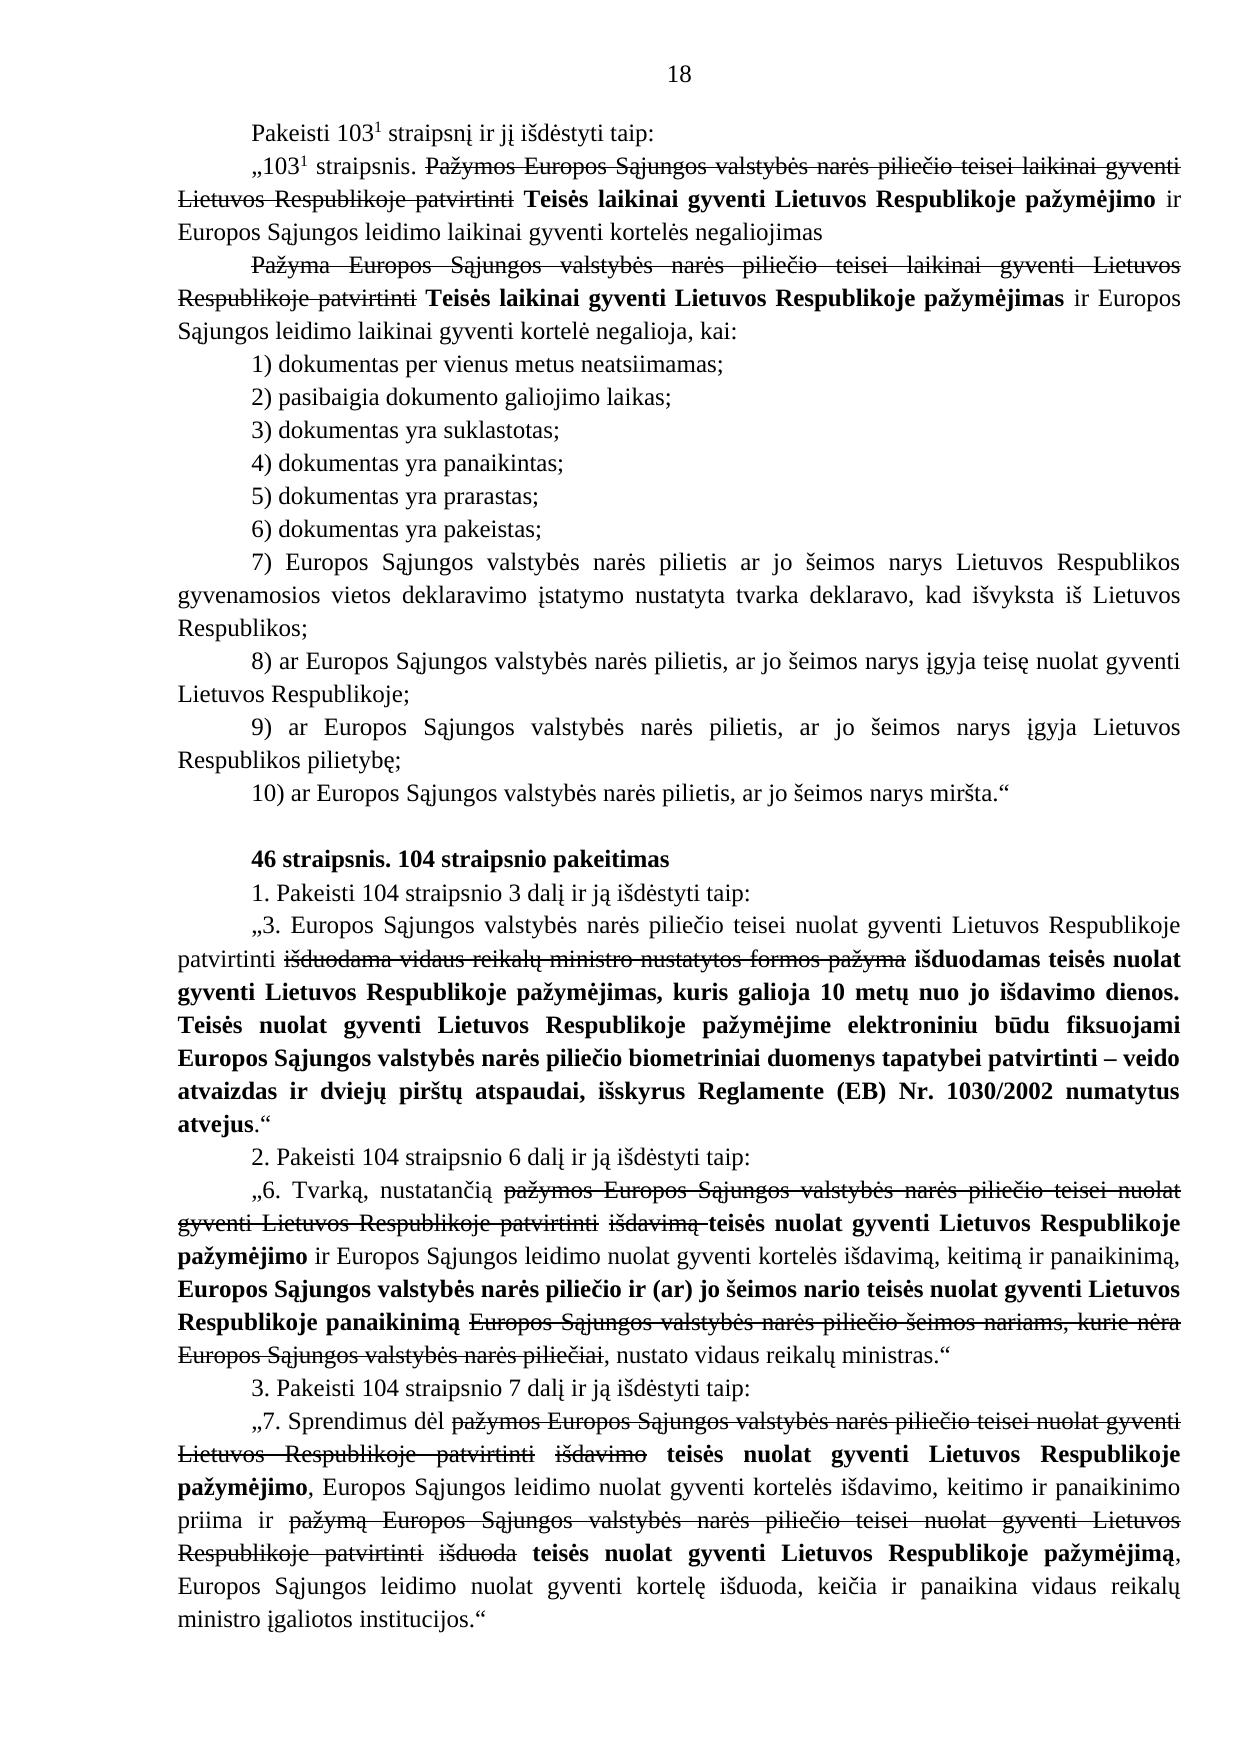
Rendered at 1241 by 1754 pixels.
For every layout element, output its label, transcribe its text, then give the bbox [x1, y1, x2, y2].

text „7. Sprendimus dėl pažymos Europos Sąjungos valstybės narės piliečio teisei nuolat gyventi Lietuvos Respublikoje patvirtinti išdavimo teisės nuolat gyventi Lietuvos Respublikoje pažymėjimo, Europos Sąjungos leidimo nuolat gyventi kortelės išdavimo, keitimo ir panaikinimo priima ir pažymą Europos Sąjungos valstybės narės piliečio teisei nuolat gyventi Lietuvos Respublikoje patvirtinti išduoda teisės nuolat gyventi Lietuvos Respublikoje pažymėjimą, Europos Sąjungos leidimo nuolat gyventi kortelę išduoda, keičia ir panaikina vidaus reikalų ministro įgaliotos institucijos.“ [177, 1406, 1181, 1633]
text 4) dokumentas yra panaikintas; [177, 448, 1181, 477]
text 9) ar Europos Sąjungos valstybės narės pilietis, ar jo šeimos narys įgyja Lietuvos Respublikos pilietybę; [177, 712, 1181, 774]
text „3. Europos Sąjungos valstybės narės piliečio teisei nuolat gyventi Lietuvos Respublikoje patvirtinti išduodama vidaus reikalų ministro nustatytos formos pažyma išduodamas teisės nuolat gyventi Lietuvos Respublikoje pažymėjimas, kuris galioja 10 metų nuo jo išdavimo dienos. Teisės nuolat gyventi Lietuvos Respublikoje pažymėjime elektroniniu būdu fiksuojami Europos Sąjungos valstybės narės piliečio biometriniai duomenys tapatybei patvirtinti – veido atvaizdas ir dviejų pirštų atspaudai, išskyrus Reglamente (EB) Nr. 1030/2002 numatytus atvejus.“ [177, 911, 1181, 1137]
text 8) ar Europos Sąjungos valstybės narės pilietis, ar jo šeimos narys įgyja teisę nuolat gyventi Lietuvos Respublikoje; [177, 646, 1181, 708]
text 7) Europos Sąjungos valstybės narės pilietis ar jo šeimos narys Lietuvos Respublikos gyvenamosios vietos deklaravimo įstatymo nustatyta tvarka deklaravo, kad išvyksta iš Lietuvos Respublikos; [177, 547, 1181, 642]
text 2) pasibaigia dokumento galiojimo laikas; [177, 382, 1181, 411]
text „6. Tvarką, nustatančią pažymos Europos Sąjungos valstybės narės piliečio teisei nuolat gyventi Lietuvos Respublikoje patvirtinti išdavimą teisės nuolat gyventi Lietuvos Respublikoje pažymėjimo ir Europos Sąjungos leidimo nuolat gyventi kortelės išdavimą, keitimą ir panaikinimą, Europos Sąjungos valstybės narės piliečio ir (ar) jo šeimos nario teisės nuolat gyventi Lietuvos Respublikoje panaikinimą Europos Sąjungos valstybės narės piliečio šeimos nariams, kurie nėra Europos Sąjungos valstybės narės piliečiai, nustato vidaus reikalų ministras.“ [177, 1175, 1181, 1369]
text 3. Pakeisti 104 straipsnio 7 dalį ir ją išdėstyti taip: [177, 1373, 1181, 1402]
text 3) dokumentas yra suklastotas; [177, 415, 1181, 444]
text Pažyma Europos Sąjungos valstybės narės piliečio teisei laikinai gyventi Lietuvos Respublikoje patvirtinti Teisės laikinai gyventi Lietuvos Respublikoje pažymėjimas ir Europos Sąjungos leidimo laikinai gyventi kortelė negalioja, kai: [177, 250, 1181, 345]
text 1. Pakeisti 104 straipsnio 3 dalį ir ją išdėstyti taip: [177, 878, 1181, 906]
text 10) ar Europos Sąjungos valstybės narės pilietis, ar jo šeimos narys miršta.“ [177, 778, 1181, 807]
text 46 straipsnis. 104 straipsnio pakeitimas [177, 844, 1181, 873]
text 5) dokumentas yra prarastas; [177, 481, 1181, 510]
text 1) dokumentas per vienus metus neatsiimamas; [177, 349, 1181, 378]
text 6) dokumentas yra pakeistas; [177, 514, 1181, 543]
text „1031 straipsnis. Pažymos Europos Sąjungos valstybės narės piliečio teisei laikinai gyventi Lietuvos Respublikoje patvirtinti Teisės laikinai gyventi Lietuvos Respublikoje pažymėjimo ir Europos Sąjungos leidimo laikinai gyventi kortelės negaliojimas [177, 151, 1181, 246]
text 2. Pakeisti 104 straipsnio 6 dalį ir ją išdėstyti taip: [177, 1142, 1181, 1171]
text Pakeisti 1031 straipsnį ir jį išdėstyti taip: [177, 118, 1181, 147]
